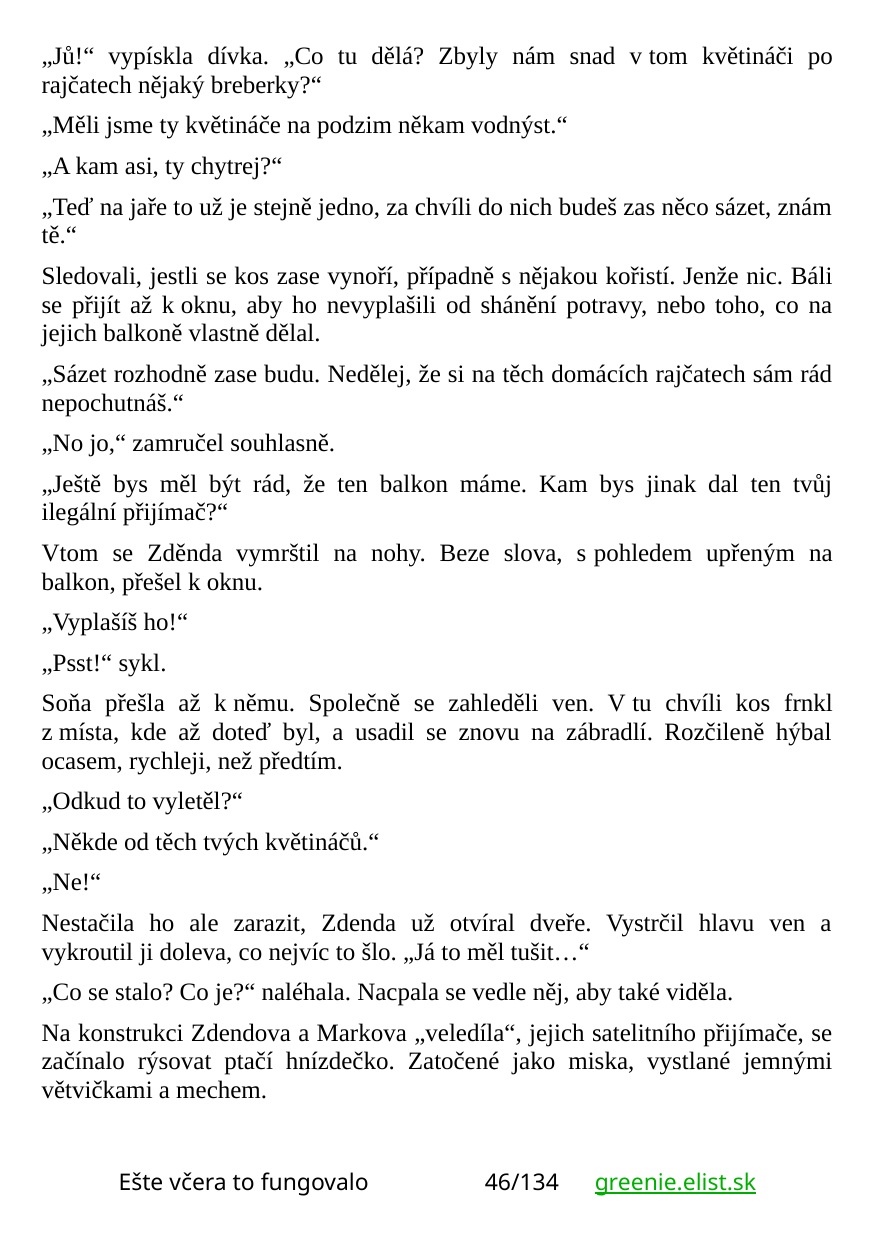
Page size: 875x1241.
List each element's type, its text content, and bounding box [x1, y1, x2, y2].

text „Vyplašíš ho!“ [41, 607, 833, 636]
text Vtom se Zděnda vymrštil na nohy. Beze slova, s pohledem upřeným na balkon, přešel k oknu. [41, 538, 833, 596]
text „Psst!“ sykl. [41, 648, 833, 677]
text Nestačila ho ale zarazit, Zdenda už otvíral dveře. Vystrčil hlavu ven a vykroutil ji doleva, co nejvíc to šlo. „Já to měl tušit…“ [41, 908, 833, 965]
text „Měli jsme ty květináče na podzim někam vodnýst.“ [41, 111, 833, 139]
text „Ne!“ [41, 867, 833, 896]
text Na konstrukci Zdendova a Markova „veledíla“, jejich satelitního přijímače, se začínalo rýsovat ptačí hnízdečko. Zatočené jako miska, vystlané jemnými větvičkami a mechem. [41, 1018, 833, 1104]
text „Co se stalo? Co je?“ naléhala. Nacpala se vedle něj, aby také viděla. [41, 977, 833, 1006]
text „No jo,“ zamručel souhlasně. [41, 428, 833, 457]
text „Ještě bys měl být rád, že ten balkon máme. Kam bys jinak dal ten tvůj ilegální přijímač?“ [41, 469, 833, 526]
text „Odkud to vyletěl?“ [41, 786, 833, 815]
text Soňa přešla až k němu. Společně se zahleděli ven. V tu chvíli kos frnkl z místa, kde až doteď byl, a usadil se znovu na zábradlí. Rozčileně hýbal ocasem, rychleji, než předtím. [41, 688, 833, 774]
text „Jů!“ vypískla dívka. „Co tu dělá? Zbyly nám snad v tom květináči po rajčatech nějaký breberky?“ [41, 41, 833, 99]
text „Sázet rozhodně zase budu. Nedělej, že si na těch domácích rajčatech sám rád nepochutnáš.“ [41, 359, 833, 416]
text Sledovali, jestli se kos zase vynoří, případně s nějakou kořistí. Jenže nic. Báli se přijít až k oknu, aby ho nevyplašili od shánění potravy, nebo toho, co na jejich balkoně vlastně dělal. [41, 261, 833, 347]
text „A kam asi, ty chytrej?“ [41, 151, 833, 180]
text „Někde od těch tvých květináčů.“ [41, 827, 833, 856]
text „Teď na jaře to už je stejně jedno, za chvíli do nich budeš zas něco sázet, znám tě.“ [41, 192, 833, 249]
